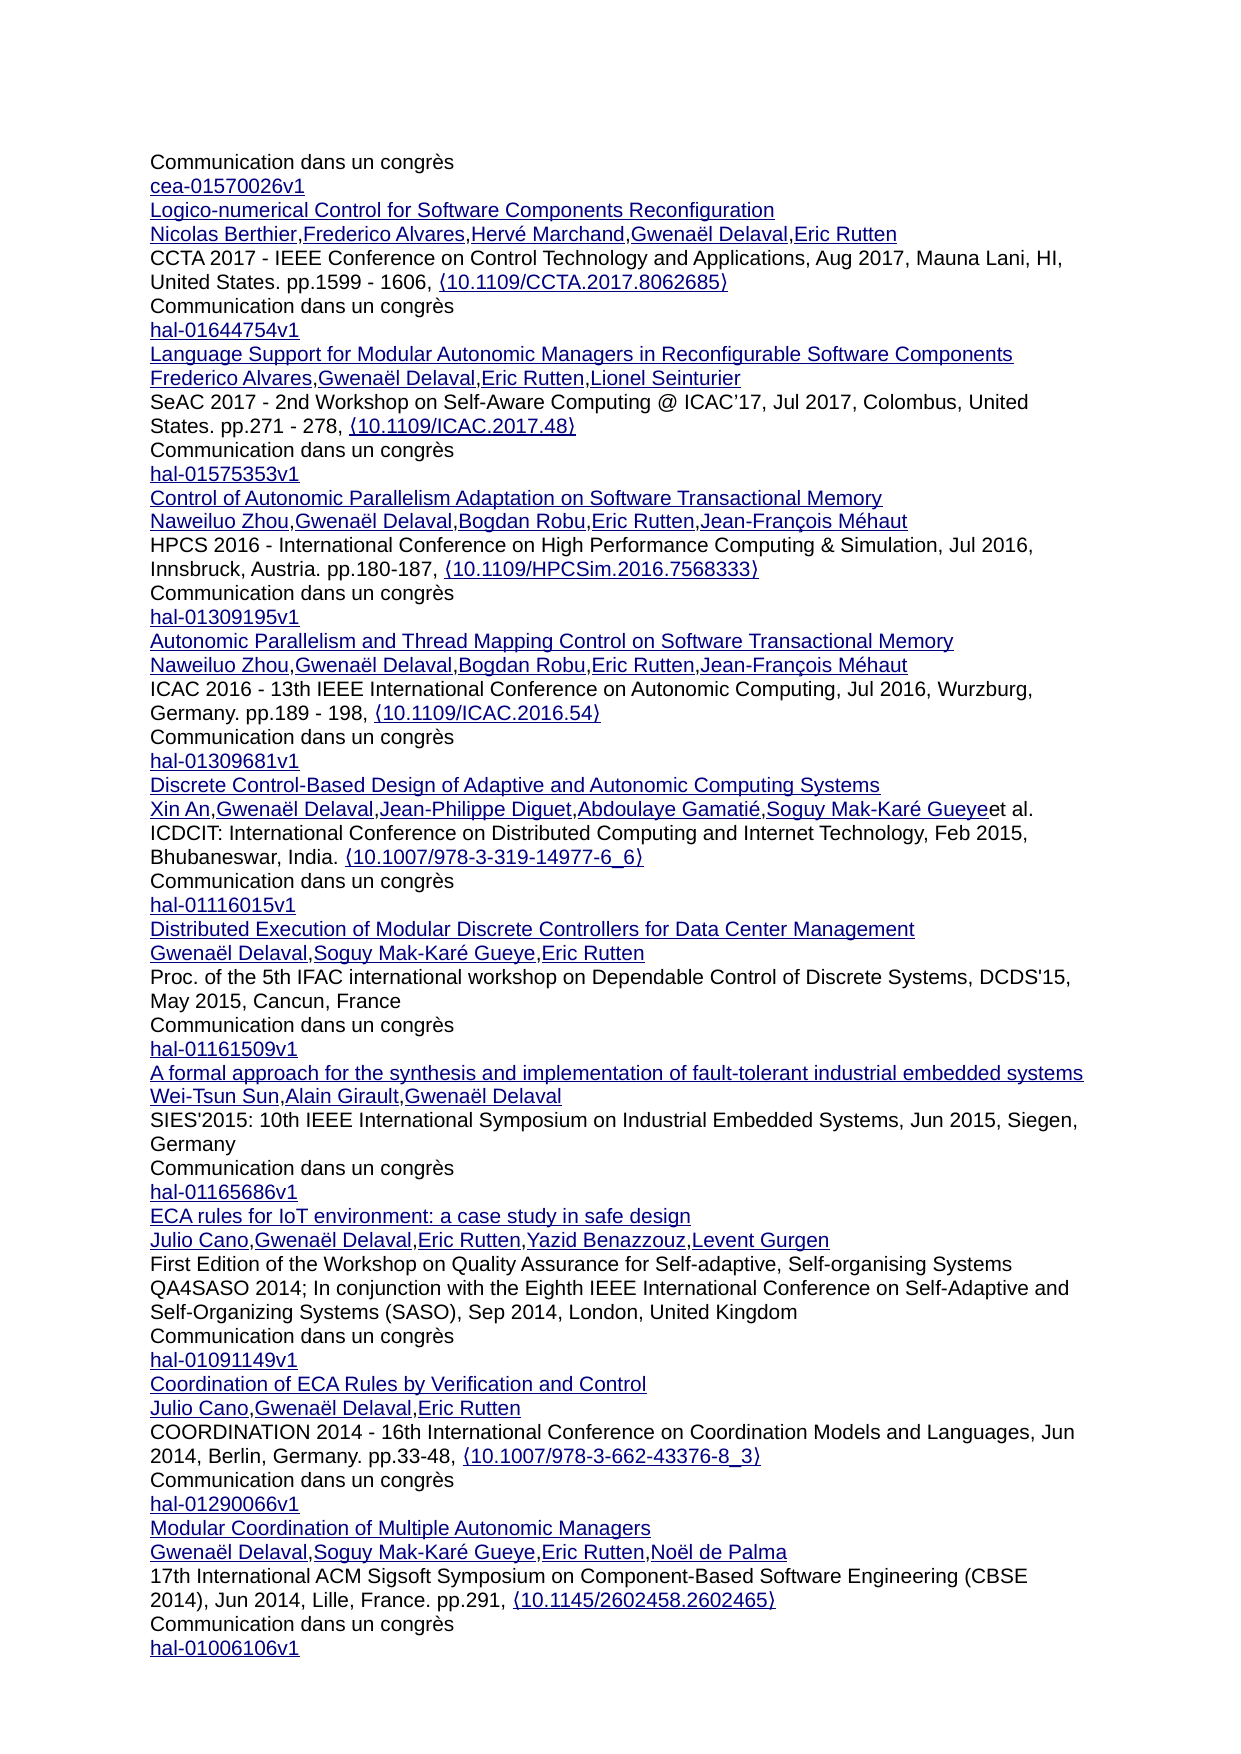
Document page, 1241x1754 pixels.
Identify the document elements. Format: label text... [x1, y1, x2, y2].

table_cell Coordination of ECA Rules by Verification and Control Julio Cano,Gwenaël Delaval,Eric Rutten COORDINATION 2014 - 16th International Conference on Coordination Models and Languages, Jun 2014, Berlin, Germany. pp.33-48, ⟨10.1007/978-3-662-43376-8_3⟩ Communication dans un congrès hal-01290066v1 [150, 1372, 1090, 1516]
table_cell A formal approach for the synthesis and implementation of fault-tolerant industrial embedded systems Wei-Tsun Sun,Alain Girault,Gwenaël Delaval SIES'2015: 10th IEEE International Symposium on Industrial Embedded Systems, Jun 2015, Siegen, Germany Communication dans un congrès hal-01165686v1 [150, 1060, 1090, 1204]
table_cell Modular Coordination of Multiple Autonomic Managers Gwenaël Delaval,Soguy Mak-Karé Gueye,Eric Rutten,Noël de Palma 17th International ACM Sigsoft Symposium on Component-Based Software Engineering (CBSE 2014), Jun 2014, Lille, France. pp.291, ⟨10.1145/2602458.2602465⟩ Communication dans un congrès hal-01006106v1 [150, 1516, 1090, 1659]
table_cell Language Support for Modular Autonomic Managers in Reconfigurable Software Components Frederico Alvares,Gwenaël Delaval,Eric Rutten,Lionel Seinturier SeAC 2017 - 2nd Workshop on Self-Aware Computing @ ICAC’17, Jul 2017, Colombus, United States. pp.271 - 278, ⟨10.1109/ICAC.2017.48⟩ Communication dans un congrès hal-01575353v1 [150, 342, 1090, 485]
table_cell Autonomic Parallelism and Thread Mapping Control on Software Transactional Memory Naweiluo Zhou,Gwenaël Delaval,Bogdan Robu,Eric Rutten,Jean-François Méhaut ICAC 2016 - 13th IEEE International Conference on Autonomic Computing, Jul 2016, Wurzburg, Germany. pp.189 - 198, ⟨10.1109/ICAC.2016.54⟩ Communication dans un congrès hal-01309681v1 [150, 629, 1090, 773]
table_cell Logico-numerical Control for Software Components Reconfiguration Nicolas Berthier,Frederico Alvares,Hervé Marchand,Gwenaël Delaval,Eric Rutten CCTA 2017 - IEEE Conference on Control Technology and Applications, Aug 2017, Mauna Lani, HI, United States. pp.1599 - 1606, ⟨10.1109/CCTA.2017.8062685⟩ Communication dans un congrès hal-01644754v1 [150, 198, 1090, 342]
table_cell Communication dans un congrès cea-01570026v1 [150, 150, 1090, 198]
table_cell Discrete Control-Based Design of Adaptive and Autonomic Computing Systems Xin An,Gwenaël Delaval,Jean-Philippe Diguet,Abdoulaye Gamatié,Soguy Mak-Karé Gueyeet al. ICDCIT: International Conference on Distributed Computing and Internet Technology, Feb 2015, Bhubaneswar, India. ⟨10.1007/978-3-319-14977-6_6⟩ Communication dans un congrès hal-01116015v1 [150, 773, 1090, 917]
table_cell Distributed Execution of Modular Discrete Controllers for Data Center Management Gwenaël Delaval,Soguy Mak-Karé Gueye,Eric Rutten Proc. of the 5th IFAC international workshop on Dependable Control of Discrete Systems, DCDS'15, May 2015, Cancun, France Communication dans un congrès hal-01161509v1 [150, 917, 1090, 1060]
table_cell Control of Autonomic Parallelism Adaptation on Software Transactional Memory Naweiluo Zhou,Gwenaël Delaval,Bogdan Robu,Eric Rutten,Jean-François Méhaut HPCS 2016 - International Conference on High Performance Computing & Simulation, Jul 2016, Innsbruck, Austria. pp.180-187, ⟨10.1109/HPCSim.2016.7568333⟩ Communication dans un congrès hal-01309195v1 [150, 485, 1090, 629]
table_cell ECA rules for IoT environment: a case study in safe design Julio Cano,Gwenaël Delaval,Eric Rutten,Yazid Benazzouz,Levent Gurgen First Edition of the Workshop on Quality Assurance for Self-adaptive, Self-organising Systems QA4SASO 2014; In conjunction with the Eighth IEEE International Conference on Self-Adaptive and Self-Organizing Systems (SASO), Sep 2014, London, United Kingdom Communication dans un congrès hal-01091149v1 [150, 1204, 1090, 1372]
